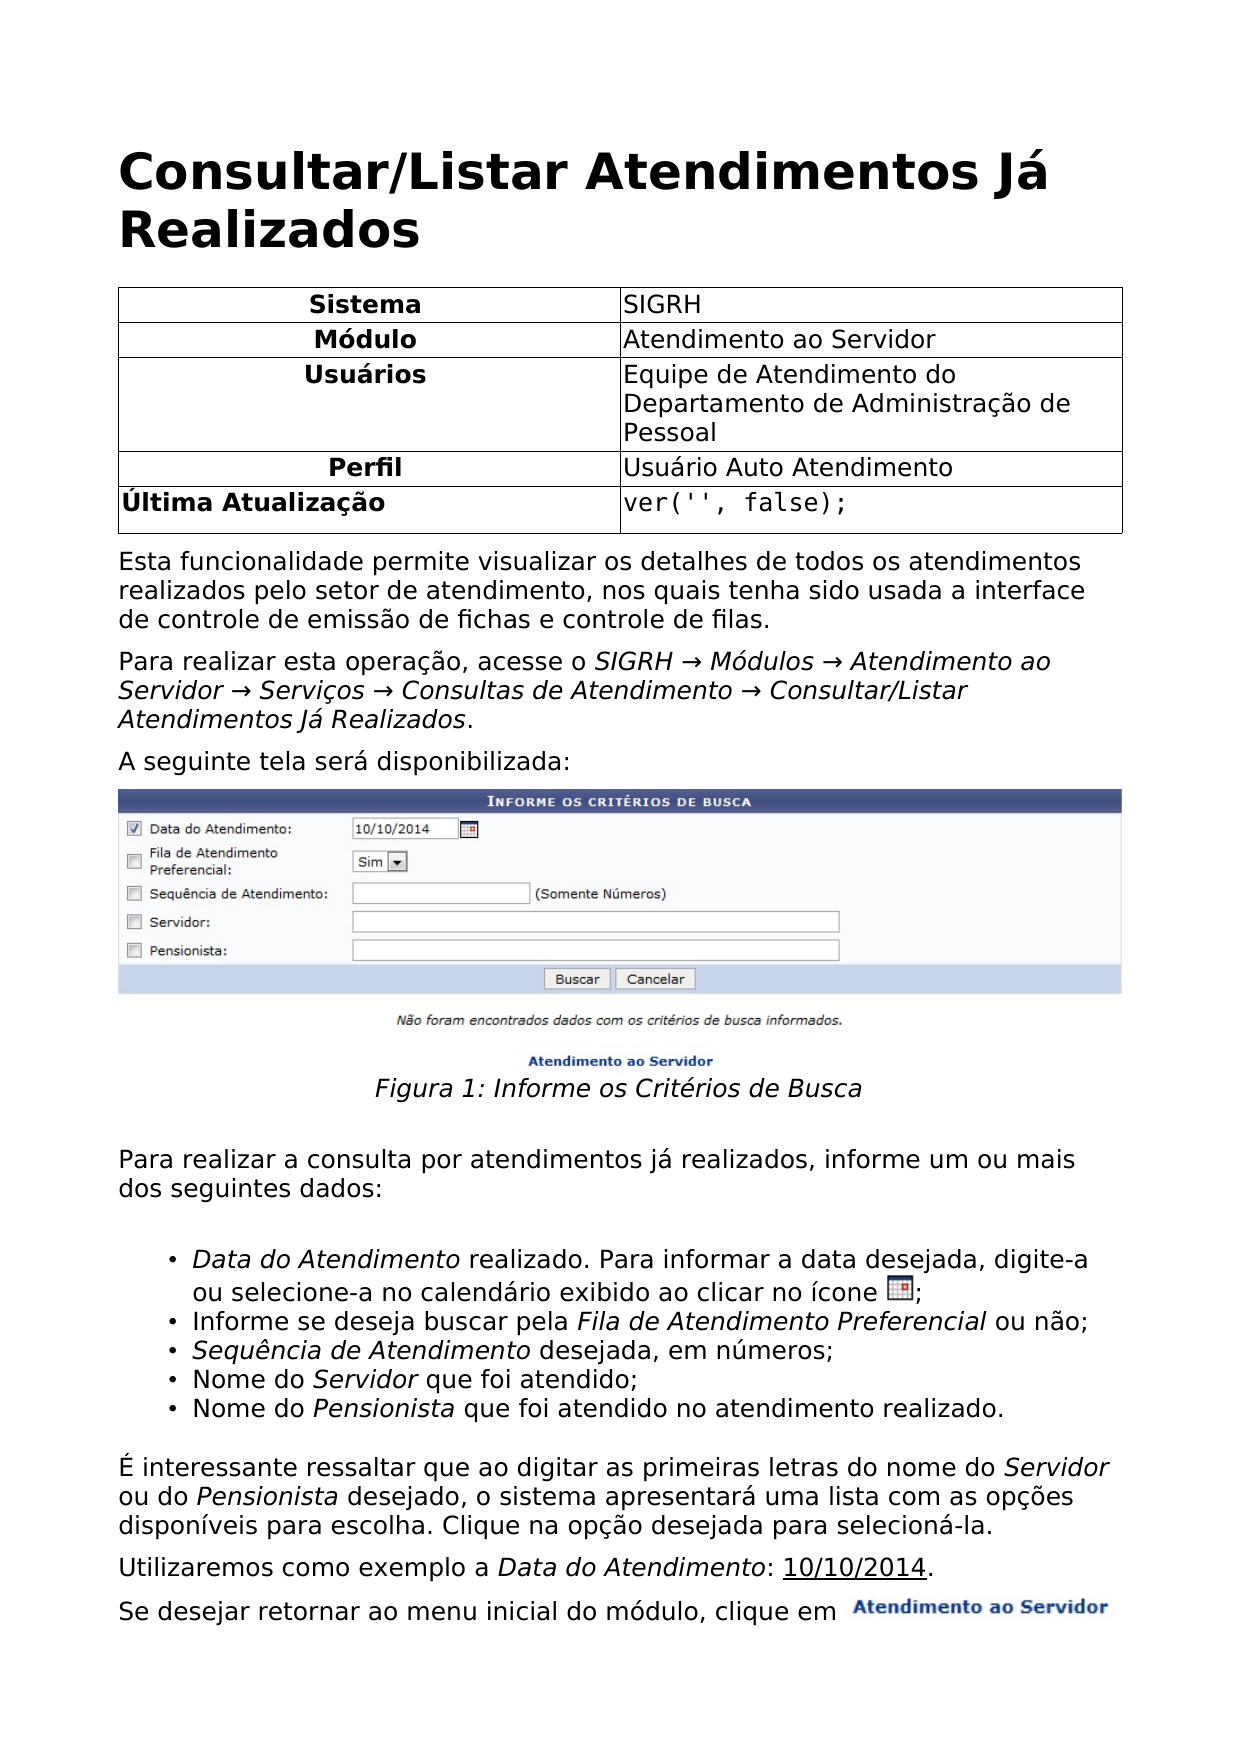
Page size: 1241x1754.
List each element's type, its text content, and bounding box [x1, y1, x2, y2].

table_header SIGRH [621, 288, 1122, 322]
table_cell ver('', false); [621, 487, 1122, 532]
picture [845, 1595, 1116, 1620]
table_header Sistema [119, 288, 620, 322]
table_cell Módulo [119, 323, 620, 357]
text A seguinte tela será disponibilizada: [118, 747, 1122, 777]
text Utilizaremos como exemplo a Data do Atendimento: 10/10/2014. [118, 1553, 1122, 1582]
table_cell Usuários [119, 358, 620, 451]
list Data do Atendimento realizado. Para informar a data desejada, digite-a ou selecione-a no calendário exibido ao clicar no ícone ; [177, 1245, 1122, 1307]
text É interessante ressaltar que ao digitar as primeiras letras do nome do Servidor ou do Pensionista desejado, o sistema apresentará uma lista com as opções disponíveis para escolha. Clique na opção desejada para selecioná-la. [118, 1453, 1122, 1541]
text Figura 1: Informe os Critérios de Busca [118, 1075, 1122, 1103]
text Para realizar esta operação, acesse o SIGRH → Módulos → Atendimento ao Servidor → Serviços → Consultas de Atendimento → Consultar/Listar Atendimentos Já Realizados. [118, 647, 1122, 735]
text Se desejar retornar ao menu inicial do módulo, clique em [118, 1595, 1122, 1626]
subtitle Consultar/Listar Atendimentos Já Realizados [118, 143, 1122, 259]
table_cell Usuário Auto Atendimento [621, 452, 1122, 486]
table_cell Perfil [119, 452, 620, 486]
table_cell Última Atualização [119, 487, 620, 532]
picture [118, 789, 1123, 1075]
table_cell Equipe de Atendimento do Departamento de Administração de Pessoal [621, 358, 1122, 451]
text Esta funcionalidade permite visualizar os detalhes de todos os atendimentos realizados pelo setor de atendimento, nos quais tenha sido usada a interface de controle de emissão de fichas e controle de filas. [118, 547, 1122, 635]
text Para realizar a consulta por atendimentos já realizados, informe um ou mais dos seguintes dados: [118, 1145, 1122, 1203]
list Nome do Pensionista que foi atendido no atendimento realizado. [177, 1394, 1122, 1424]
list Informe se deseja buscar pela Fila de Atendimento Preferencial ou não; [177, 1307, 1122, 1336]
table_cell Atendimento ao Servidor [621, 323, 1122, 357]
picture [886, 1274, 915, 1302]
list Sequência de Atendimento desejada, em números; [177, 1336, 1122, 1365]
list Nome do Servidor que foi atendido; [177, 1365, 1122, 1394]
